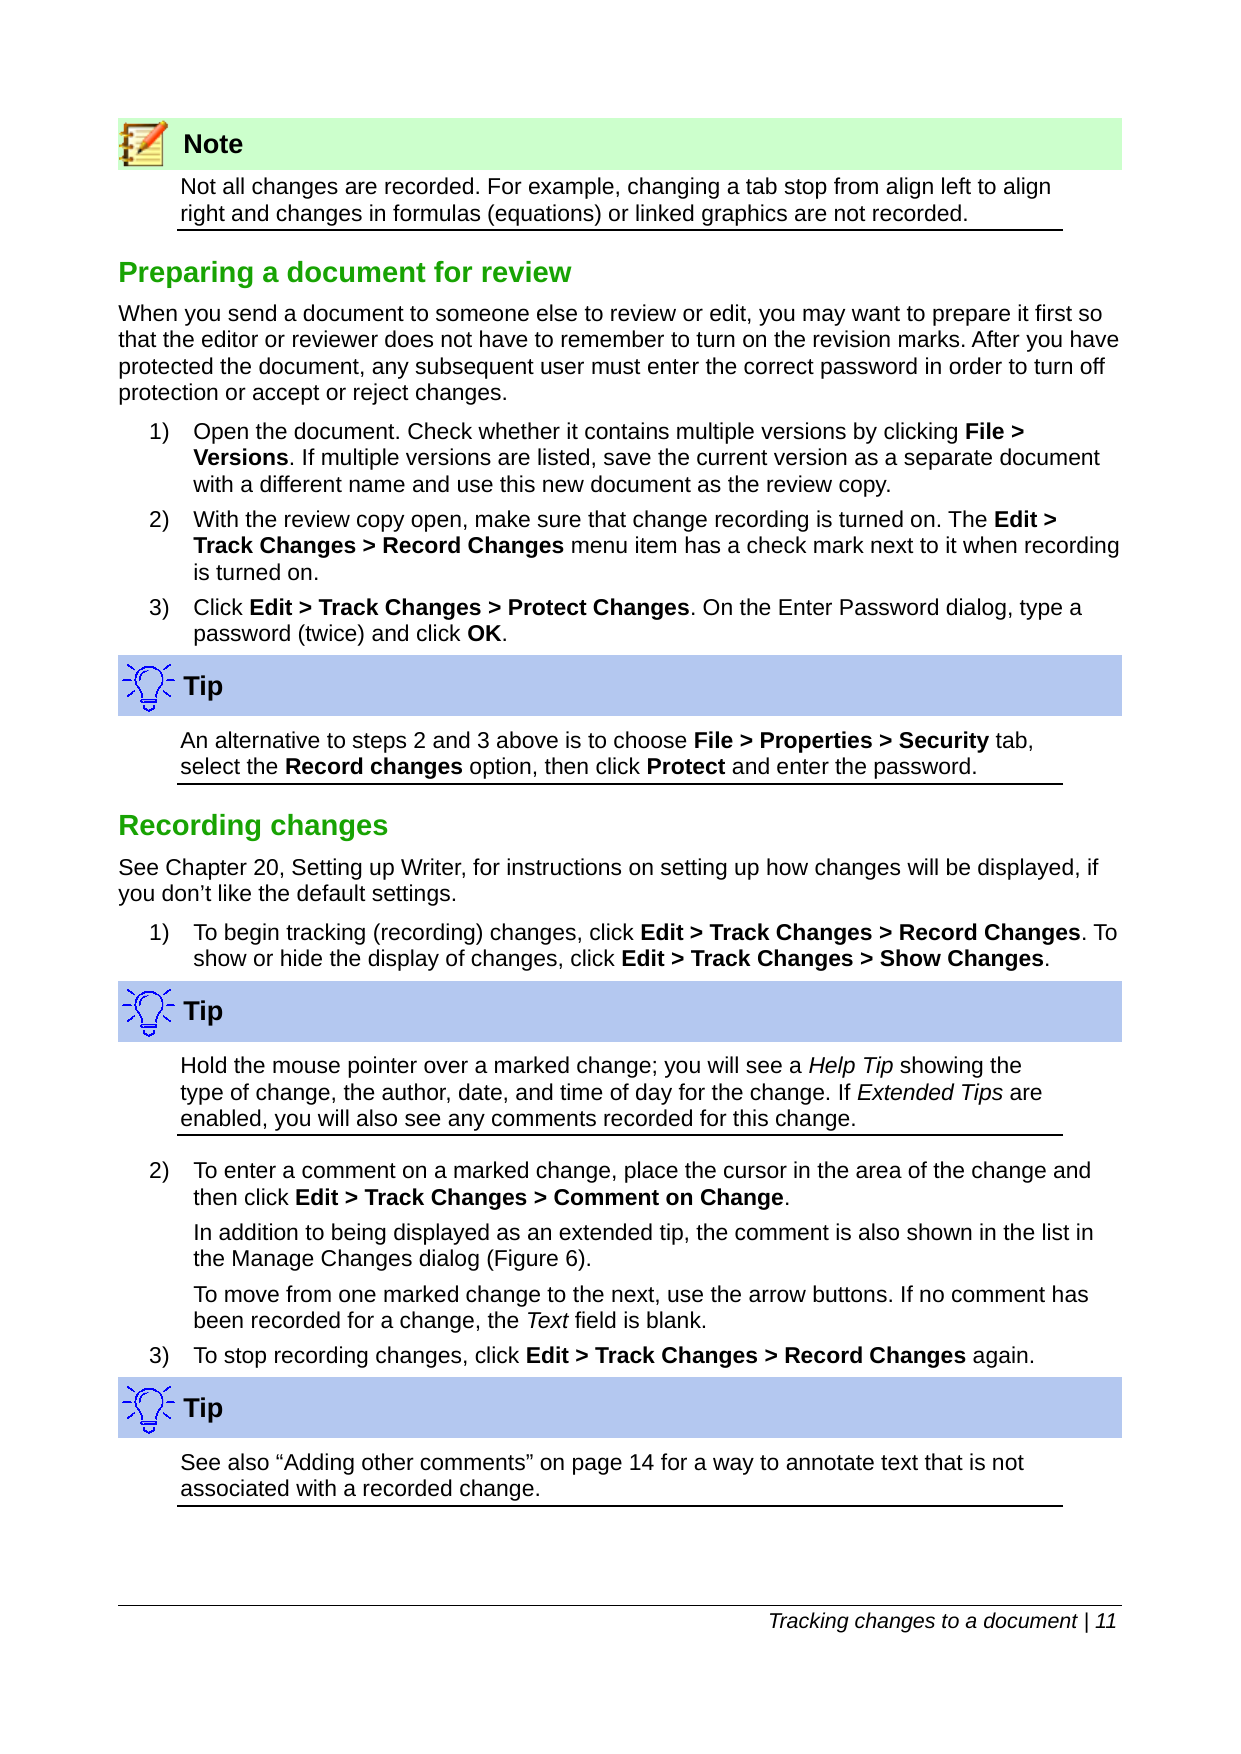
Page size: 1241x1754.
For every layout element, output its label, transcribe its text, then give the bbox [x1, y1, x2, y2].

subtitle Tip [118, 1377, 1122, 1438]
list Click Edit > Track Changes > Protect Changes. On the Enter Password dialog, type a password (twice) and click OK. [169, 594, 1122, 646]
subtitle Preparing a document for review [118, 255, 1122, 288]
text See also “Adding other comments” on page 13 for a way to annotate text that is not associated with a recorded change. [177, 1446, 1063, 1505]
list With the review copy open, make sure that change recording is turned on. The Edit > Track Changes > Record Changes menu item has a check mark next to it when recording is turned on. [169, 506, 1122, 585]
picture [119, 119, 170, 170]
picture [119, 656, 179, 716]
list To begin tracking (recording) changes, click Edit > Track Changes > Record Changes. To show or hide the display of changes, click Edit > Track Changes > Show Changes. [169, 919, 1122, 972]
list Open the document. Check whether it contains multiple versions by clicking File > Versions. If multiple versions are listed, save the current version as a separate document with a different name and use this new document as the review copy. [169, 418, 1122, 497]
text An alternative to steps 2 and 3 above is to choose File > Properties > Security tab, select the Record changes option, then click Protect and enter the password. [177, 724, 1063, 783]
subtitle Note [118, 118, 1122, 170]
subtitle Recording changes [118, 808, 1122, 842]
list When you send a document to someone else to review or edit, you may want to prepare it first so that the editor or reviewer does not have to remember to turn on the revision marks. After you have protected the document, any subsequent user must enter the correct password in order to turn off protection or accept or reject changes. [118, 300, 1122, 405]
text Hold the mouse pointer over a marked change; you will see a Help Tip showing the type of change, the author, date, and time of day for the change. If Extended Tips are enabled, you will also see any comments recorded for this change. [177, 1049, 1063, 1134]
subtitle Tip [118, 981, 1122, 1042]
picture [119, 981, 179, 1041]
subtitle Tip [118, 655, 1122, 716]
text Not all changes are recorded. For example, changing a tab stop from align left to align right and changes in formulas (equations) or linked graphics are not recorded. [177, 170, 1063, 229]
picture [119, 1378, 179, 1438]
list To move from one marked change to the next, use the arrow buttons. If no comment has been recorded for a change, the Text field is blank. [193, 1281, 1122, 1333]
list To stop recording changes, click Edit > Track Changes > Record Changes again. [169, 1342, 1122, 1368]
list To enter a comment on a marked change, place the cursor in the area of the change and then click Edit > Track Changes > Comment on Change. [169, 1157, 1122, 1210]
list In addition to being displayed as an extended tip, the comment is also shown in the list in the Manage Changes dialog (Figure 6). [193, 1219, 1122, 1272]
list See Chapter 20, Setting up Writer, for instructions on setting up how changes will be displayed, if you don’t like the default settings. [118, 854, 1122, 906]
